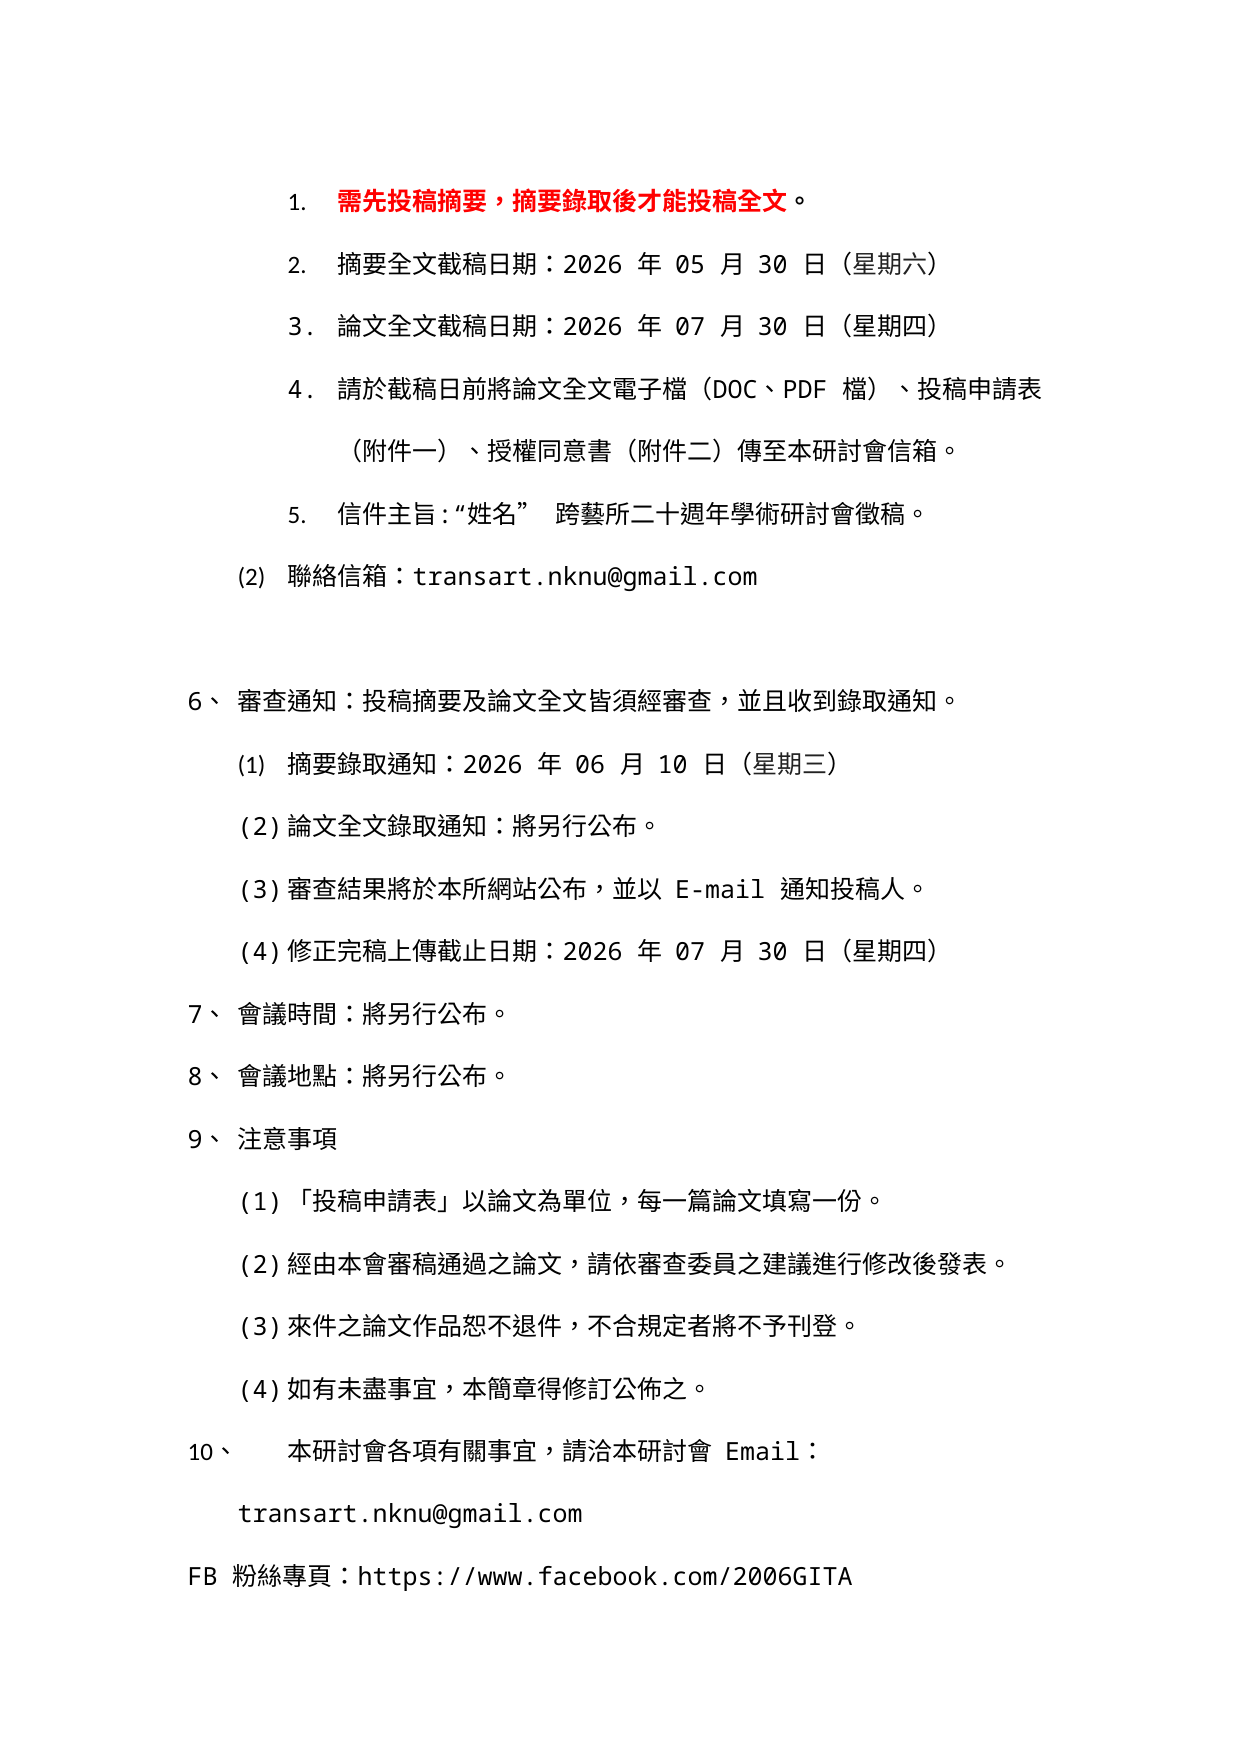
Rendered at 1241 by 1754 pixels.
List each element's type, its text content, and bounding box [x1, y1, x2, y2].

list 經由本會審稿通過之論文，請依審查委員之建議進行修改後發表。 [237, 1221, 1053, 1283]
list 摘要錄取通知：2026 年 06 月 10 日（星期三） [237, 721, 1053, 783]
list 本研討會各項有關事宜，請洽本研討會 Email：transart.nknu@gmail.com [187, 1408, 1053, 1533]
list 來件之論文作品恕不退件，不合規定者將不予刊登。 [237, 1283, 1053, 1346]
list 摘要全文截稿日期：2026 年 05 月 30 日（星期六） [287, 221, 1053, 283]
list 修正完稿上傳截止日期：2026 年 07 月 30 日（星期四） [237, 908, 1053, 971]
list 論文全文錄取通知：將另行公布。 [237, 783, 1053, 846]
list 「投稿申請表」以論文為單位，每一篇論文填寫一份。 [237, 1158, 1053, 1221]
list 聯絡信箱：transart.nknu@gmail.com [237, 533, 1053, 658]
list 論文全文截稿日期：2026 年 07 月 30 日（星期四） [287, 283, 1053, 346]
list 信件主旨:“姓名” 跨藝所二十週年學術研討會徵稿。 [287, 471, 1053, 533]
list 會議時間：將另行公布。 [187, 971, 1053, 1033]
list 如有未盡事宜，本簡章得修訂公佈之。 [237, 1346, 1053, 1408]
text FB 粉絲專頁：https://www.facebook.com/2006GITA [187, 1533, 1053, 1596]
list 會議地點：將另行公布。 [187, 1033, 1053, 1096]
list 審查結果將於本所網站公布，並以 E-mail 通知投稿人。 [237, 846, 1053, 908]
list 需先投稿摘要，摘要錄取後才能投稿全文。 [287, 158, 1053, 221]
list 請於截稿日前將論文全文電子檔（DOC、PDF 檔）、投稿申請表（附件一）、授權同意書（附件二）傳至本研討會信箱。 [287, 346, 1053, 471]
list 審查通知：投稿摘要及論文全文皆須經審查，並且收到錄取通知。 [187, 658, 1053, 721]
list 注意事項 [187, 1096, 1053, 1158]
